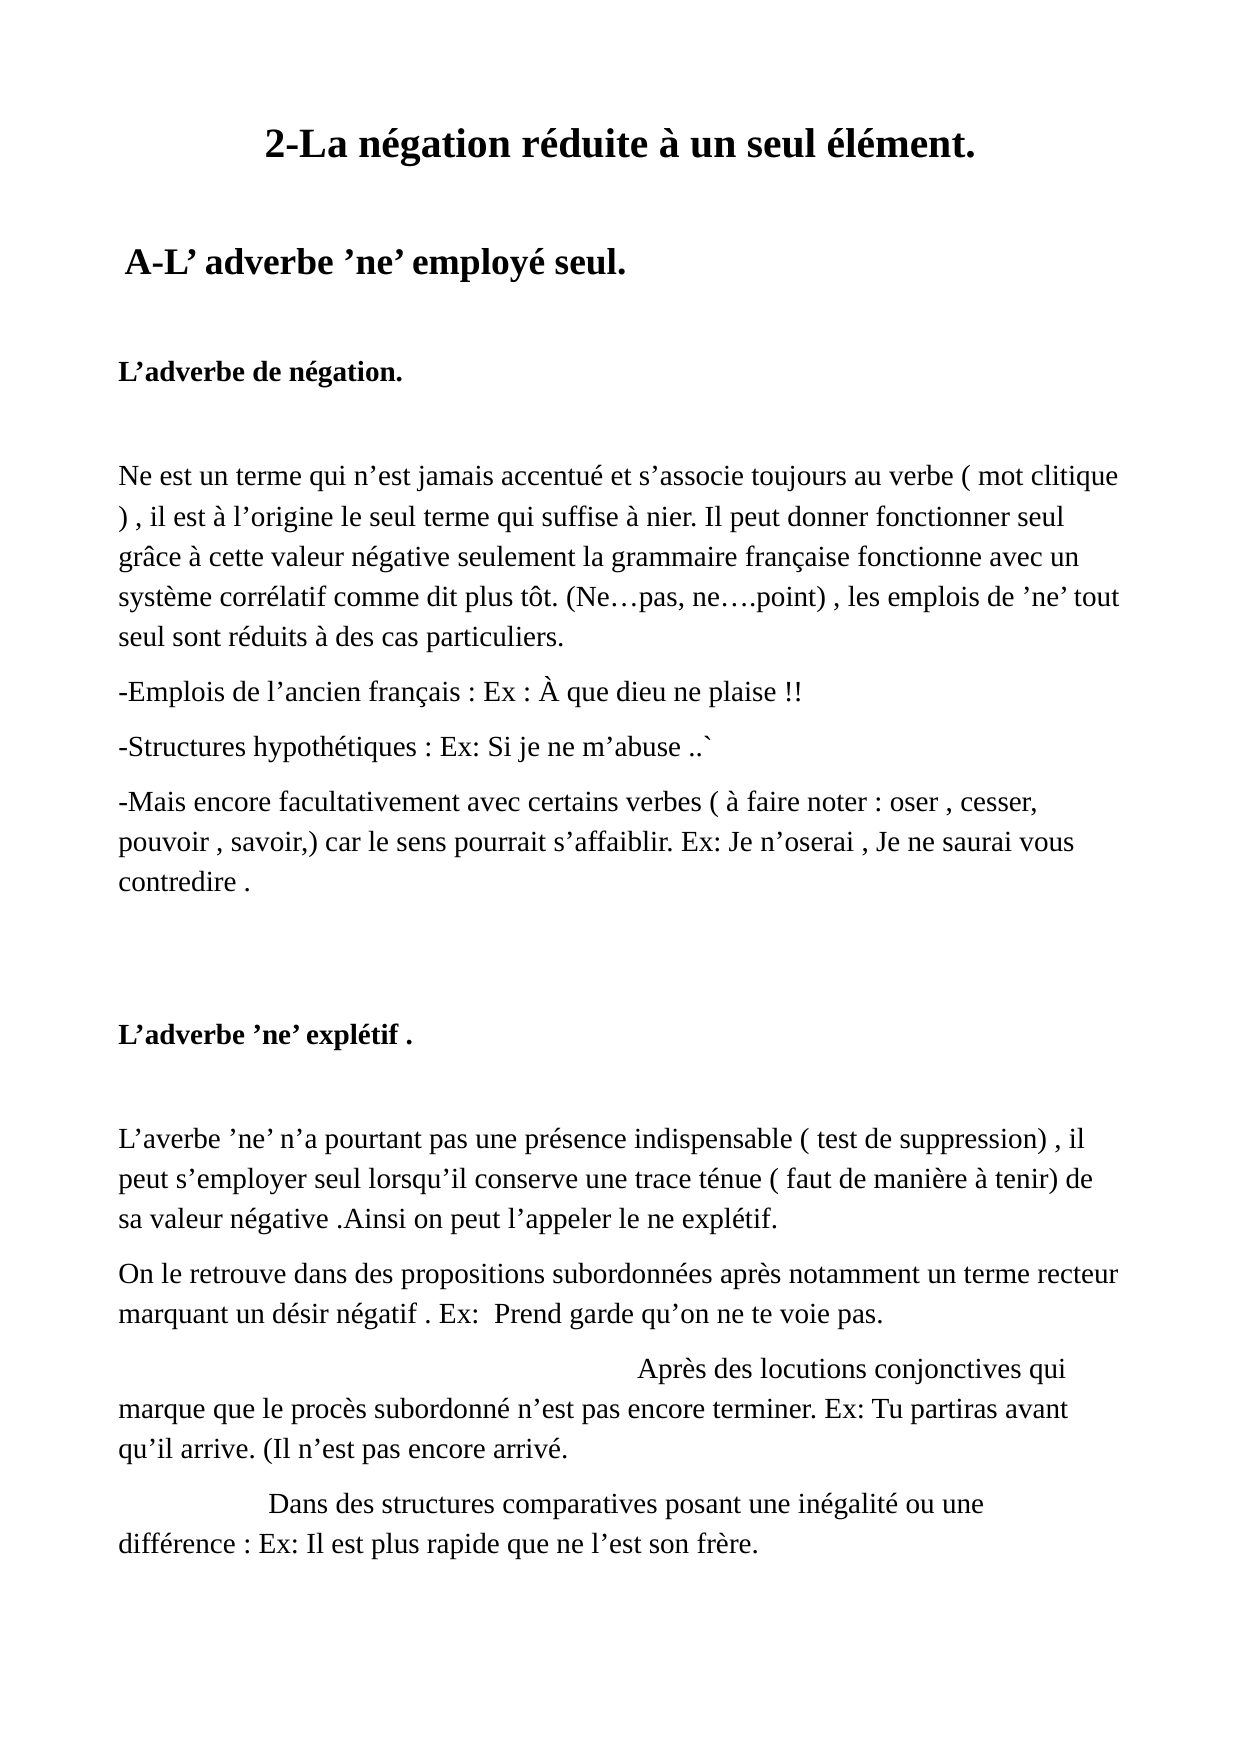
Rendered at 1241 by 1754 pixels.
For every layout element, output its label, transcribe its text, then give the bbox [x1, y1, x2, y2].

text -Mais encore facultativement avec certains verbes ( à faire noter : oser , cesser, pouvoir , savoir,) car le sens pourrait s’affaiblir. Ex: Je n’oserai , Je ne saurai vous contredire . [118, 784, 1122, 898]
text -Structures hypothétiques : Ex: Si je ne m’abuse ..` [118, 729, 1122, 762]
text Dans des structures comparatives posant une inégalité ou une différence : Ex: Il est plus rapide que ne l’est son frère. [118, 1486, 1122, 1560]
text A-L’ adverbe ’ne’ employé seul. [118, 239, 1122, 282]
text Ne est un terme qui n’est jamais accentué et s’associe toujours au verbe ( mot clitique ) , il est à l’origine le seul terme qui suffise à nier. Il peut donner fonctionner seul grâce à cette valeur négative seulement la grammaire française fonctionne avec un système corrélatif comme dit plus tôt. (Ne…pas, ne….point) , les emplois de ’ne’ tout seul sont réduits à des cas particuliers. [118, 458, 1122, 653]
text L’averbe ’ne’ n’a pourtant pas une présence indispensable ( test de suppression) , il peut s’employer seul lorsqu’il conserve une trace ténue ( faut de manière à tenir) de sa valeur négative .Ainsi on peut l’appeler le ne explétif. [118, 1121, 1122, 1235]
text 2-La négation réduite à un seul élément. [118, 118, 1122, 166]
text On le retrouve dans des propositions subordonnées après notamment un terme recteur marquant un désir négatif . Ex: Prend garde qu’on ne te voie pas. [118, 1256, 1122, 1330]
text -Emplois de l’ancien français : Ex : À que dieu ne plaise !! [118, 674, 1122, 708]
text Après des locutions conjonctives qui marque que le procès subordonné n’est pas encore terminer. Ex: Tu partiras avant qu’il arrive. (Il n’est pas encore arrivé. [118, 1351, 1122, 1465]
text L’adverbe ’ne’ explétif . [118, 1017, 1122, 1051]
text L’adverbe de négation. [118, 354, 1122, 388]
